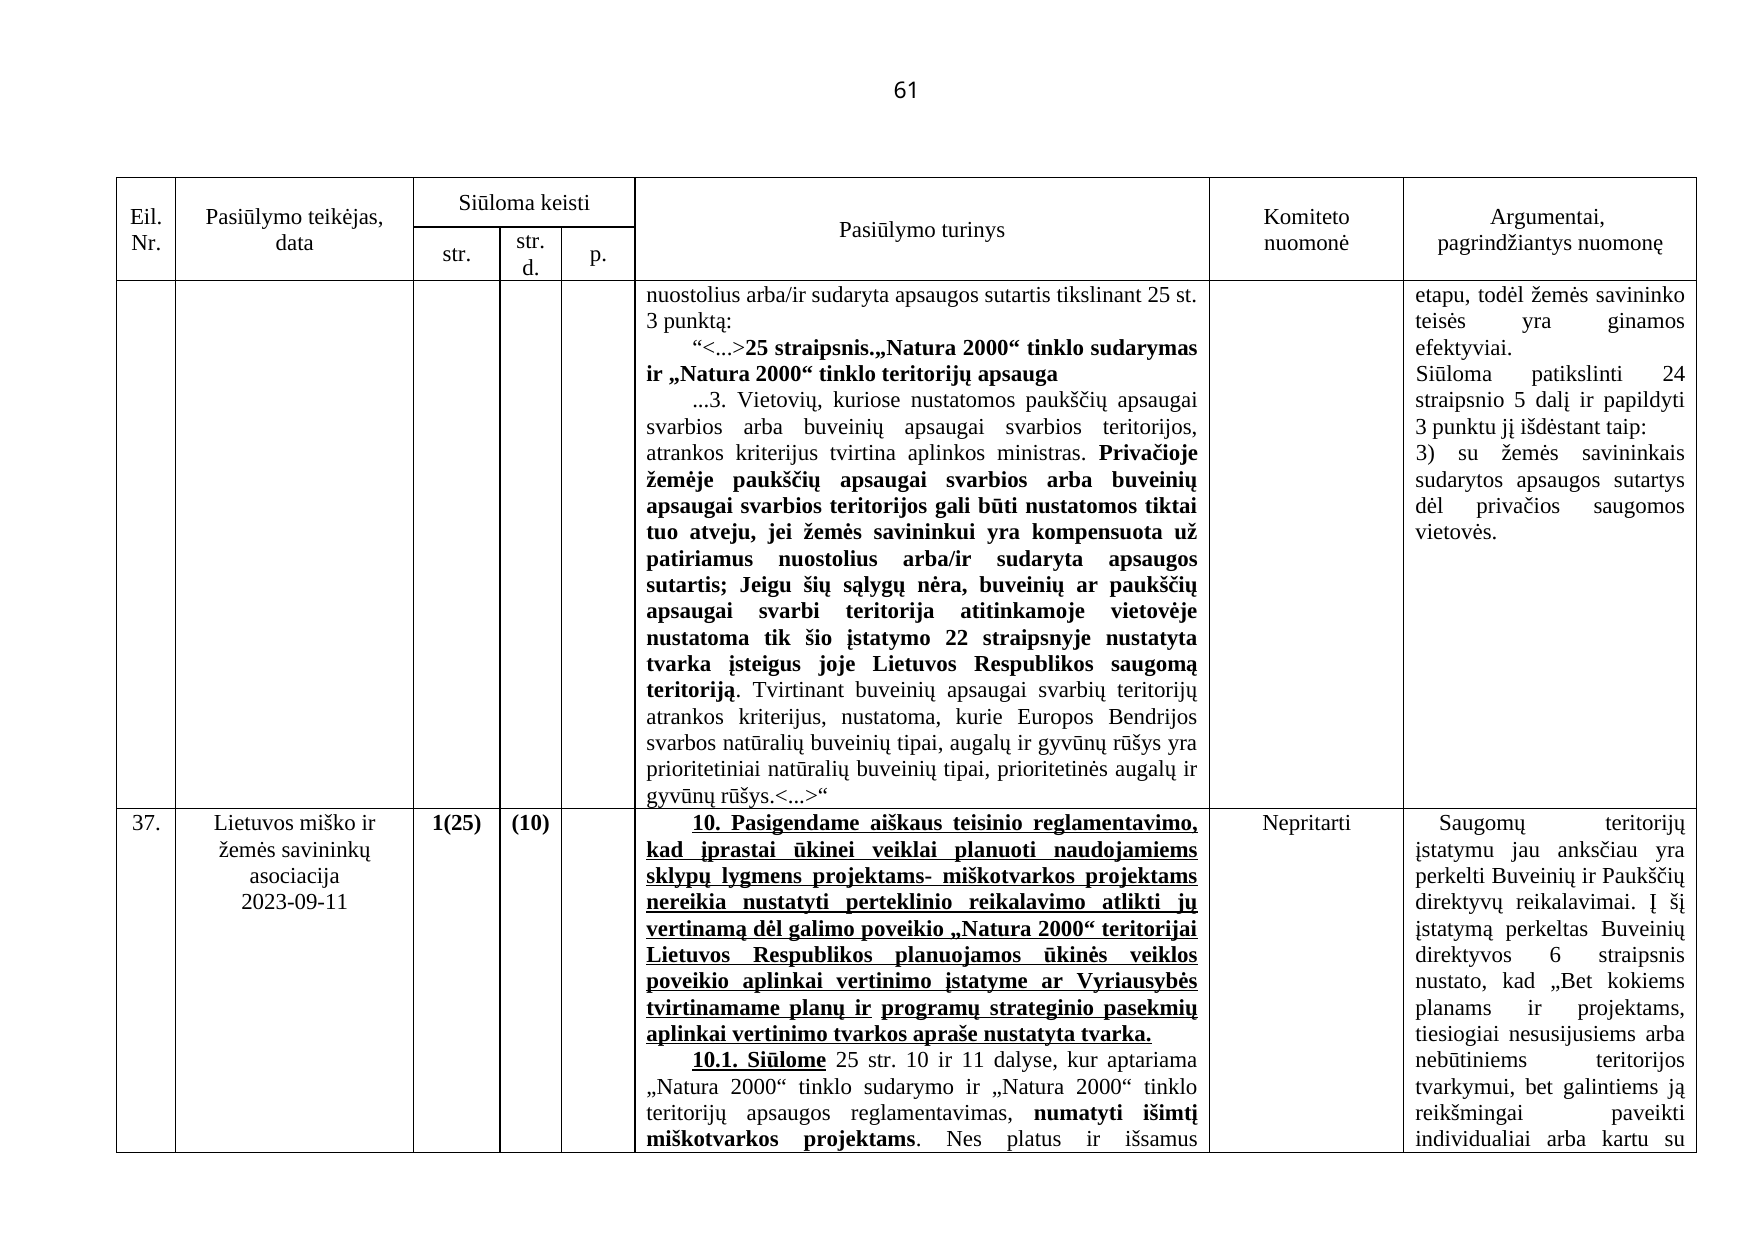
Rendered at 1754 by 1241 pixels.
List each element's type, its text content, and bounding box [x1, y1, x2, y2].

table_cell Saugomų teritorijų įstatymu jau anksčiau yra perkelti Buveinių ir Paukščių direktyvų reikalavimai. Į šį įstatymą perkeltas Buveinių direktyvos 6 straipsnis nustato, kad „Bet kokiems planams ir projektams, tiesiogiai nesusijusiems arba nebūtiniems teritorijos tvarkymui, bet galintiems ją reikšmingai paveikti individualiai arba kartu su [1404, 809, 1696, 1152]
table_header Pasiūlymo teikėjas, data [176, 178, 413, 280]
table_header Eil. Nr. [117, 178, 175, 280]
table_cell Nepritarti [1210, 809, 1403, 1152]
table_header Siūloma keisti [414, 178, 634, 226]
table_cell p. [562, 228, 634, 280]
table_cell etapu, todėl žemės savininko teisės yra ginamos efektyviai. Siūloma patikslinti 24 straipsnio 5 dalį ir papildyti 3 punktu jį išdėstant taip: 3) su žemės savininkais sudarytos apsaugos sutartys dėl privačios saugomos vietovės. [1404, 281, 1696, 808]
table_cell [1210, 281, 1403, 808]
table_cell [562, 281, 634, 808]
table_cell nuostolius arba/ir sudaryta apsaugos sutartis tikslinant 25 st. 3 punktą: “<...>25 straipsnis.„Natura 2000“ tinklo sudarymas ir „Natura 2000“ tinklo teritorijų apsauga ...3. Vietovių, kuriose nustatomos paukščių apsaugai svarbios arba buveinių apsaugai svarbios teritorijos, atrankos kriterijus tvirtina aplinkos ministras. Privačioje žemėje paukščių apsaugai svarbios arba buveinių apsaugai svarbios teritorijos gali būti nustatomos tiktai tuo atveju, jei žemės savininkui yra kompensuota už patiriamus nuostolius arba/ir sudaryta apsaugos sutartis; Jeigu šių sąlygų nėra, buveinių ar paukščių apsaugai svarbi teritorija atitinkamoje vietovėje nustatoma tik šio įstatymo 22 straipsnyje nustatyta tvarka įsteigus joje Lietuvos Respublikos saugomą teritoriją. Tvirtinant buveinių apsaugai svarbių teritorijų atrankos kriterijus, nustatoma, kurie Europos Bendrijos svarbos natūralių buveinių tipai, augalų ir gyvūnų rūšys yra prioritetiniai natūralių buveinių tipai, prioritetinės augalų ir gyvūnų rūšys.<...>“ [636, 281, 1209, 808]
table_cell str. d. [501, 228, 561, 280]
table_cell (10) [501, 809, 561, 1152]
table_cell 1(25) [414, 809, 499, 1152]
table_cell [117, 281, 175, 808]
table_cell [176, 281, 413, 808]
table_cell 10. Pasigendame aiškaus teisinio reglamentavimo, kad įprastai ūkinei veiklai planuoti naudojamiems sklypų lygmens projektams- miškotvarkos projektams nereikia nustatyti perteklinio reikalavimo atlikti jų vertinamą dėl galimo poveikio „Natura 2000“ teritorijai Lietuvos Respublikos planuojamos ūkinės veiklos poveikio aplinkai vertinimo įstatyme ar Vyriausybės tvirtinamame planų ir programų strateginio pasekmių aplinkai vertinimo tvarkos apraše nustatyta tvarka. 10.1. Siūlome 25 str. 10 ir 11 dalyse, kur aptariama „Natura 2000“ tinklo sudarymo ir „Natura 2000“ tinklo teritorijų apsaugos reglamentavimas, numatyti išimtį miškotvarkos projektams. Nes platus ir išsamus [636, 809, 1209, 1152]
table_cell [562, 809, 634, 1152]
table_cell str. [414, 228, 499, 280]
table_cell 37. [117, 809, 175, 1152]
table_cell Lietuvos miško ir žemės savininkų asociacija 2023-09-11 [176, 809, 413, 1152]
table_cell [414, 281, 499, 808]
table_header Pasiūlymo turinys [636, 178, 1209, 280]
table_header Argumentai, pagrindžiantys nuomonę [1404, 178, 1696, 280]
table_header Komiteto nuomonė [1210, 178, 1403, 280]
table_cell [501, 281, 561, 808]
